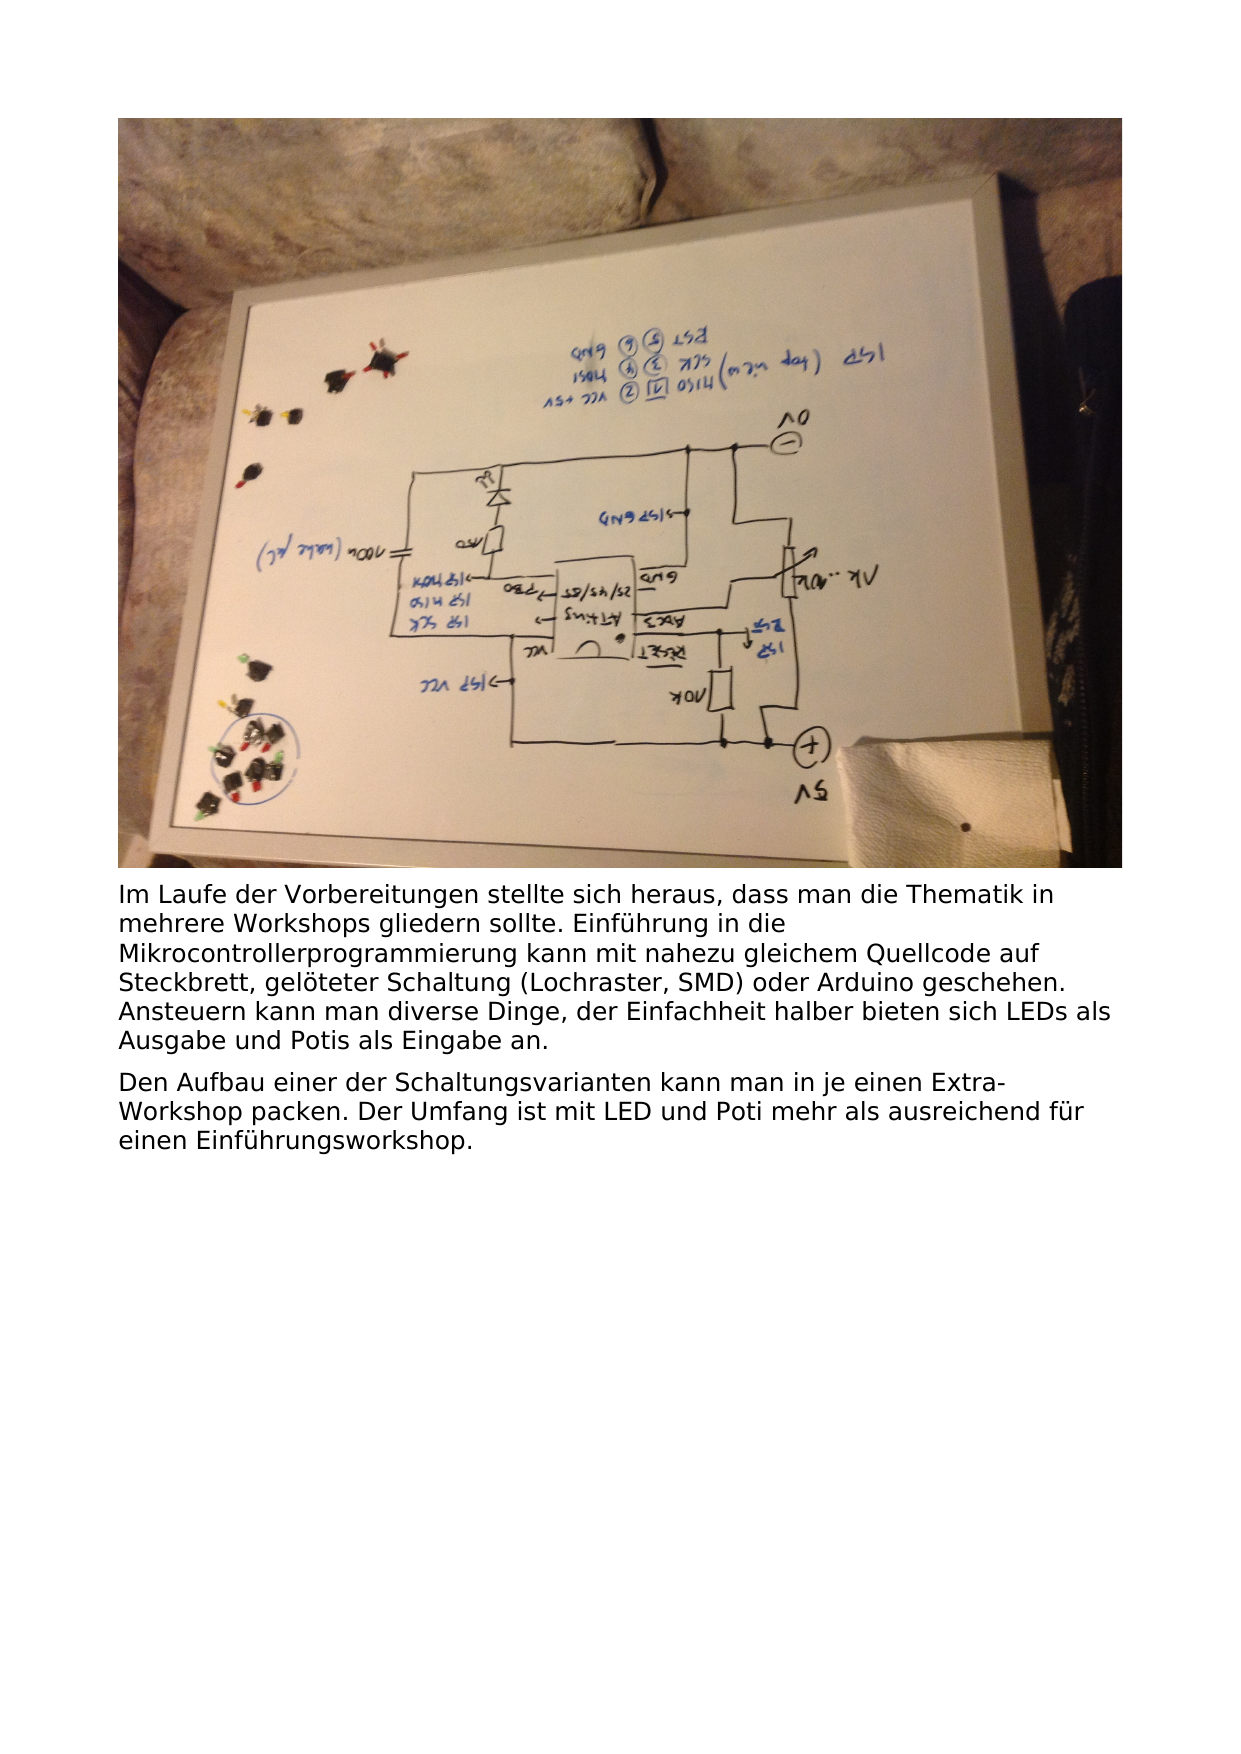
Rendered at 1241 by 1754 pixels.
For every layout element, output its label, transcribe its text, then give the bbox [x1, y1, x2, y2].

picture [118, 118, 1123, 868]
text Im Laufe der Vorbereitungen stellte sich heraus, dass man die Thematik in mehrere Workshops gliedern sollte. Einführung in die Mikrocontrollerprogrammierung kann mit nahezu gleichem Quellcode auf Steckbrett, gelöteter Schaltung (Lochraster, SMD) oder Arduino geschehen. Ansteuern kann man diverse Dinge, der Einfachheit halber bieten sich LEDs als Ausgabe und Potis als Eingabe an. [118, 881, 1122, 1056]
text Den Aufbau einer der Schaltungsvarianten kann man in je einen Extra-Workshop packen. Der Umfang ist mit LED und Poti mehr als ausreichend für einen Einführungsworkshop. [118, 1068, 1122, 1156]
